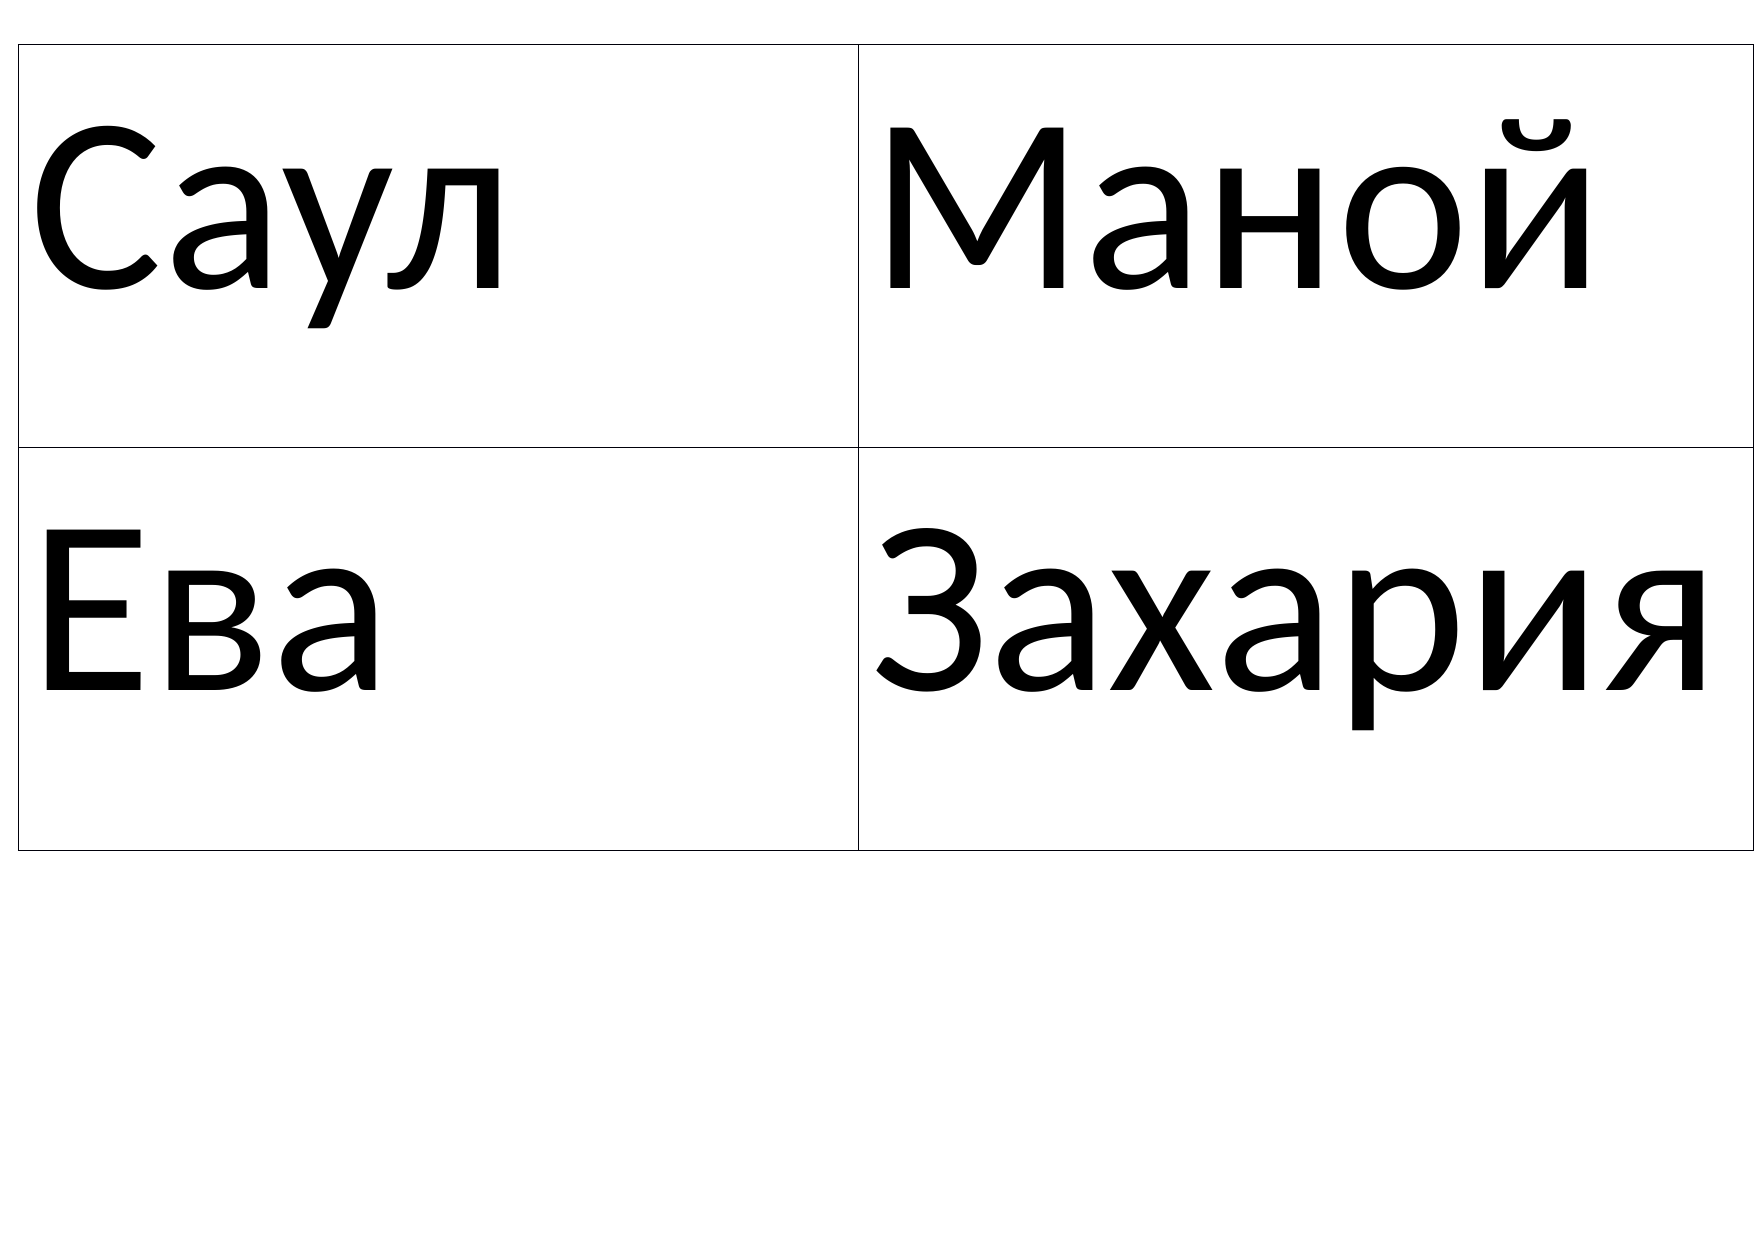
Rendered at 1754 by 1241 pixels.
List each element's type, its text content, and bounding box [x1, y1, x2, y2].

table_cell Саул [19, 45, 858, 447]
table_cell Захария [859, 448, 1753, 850]
table_cell Маной [859, 45, 1753, 447]
table_cell Ева [19, 448, 858, 850]
